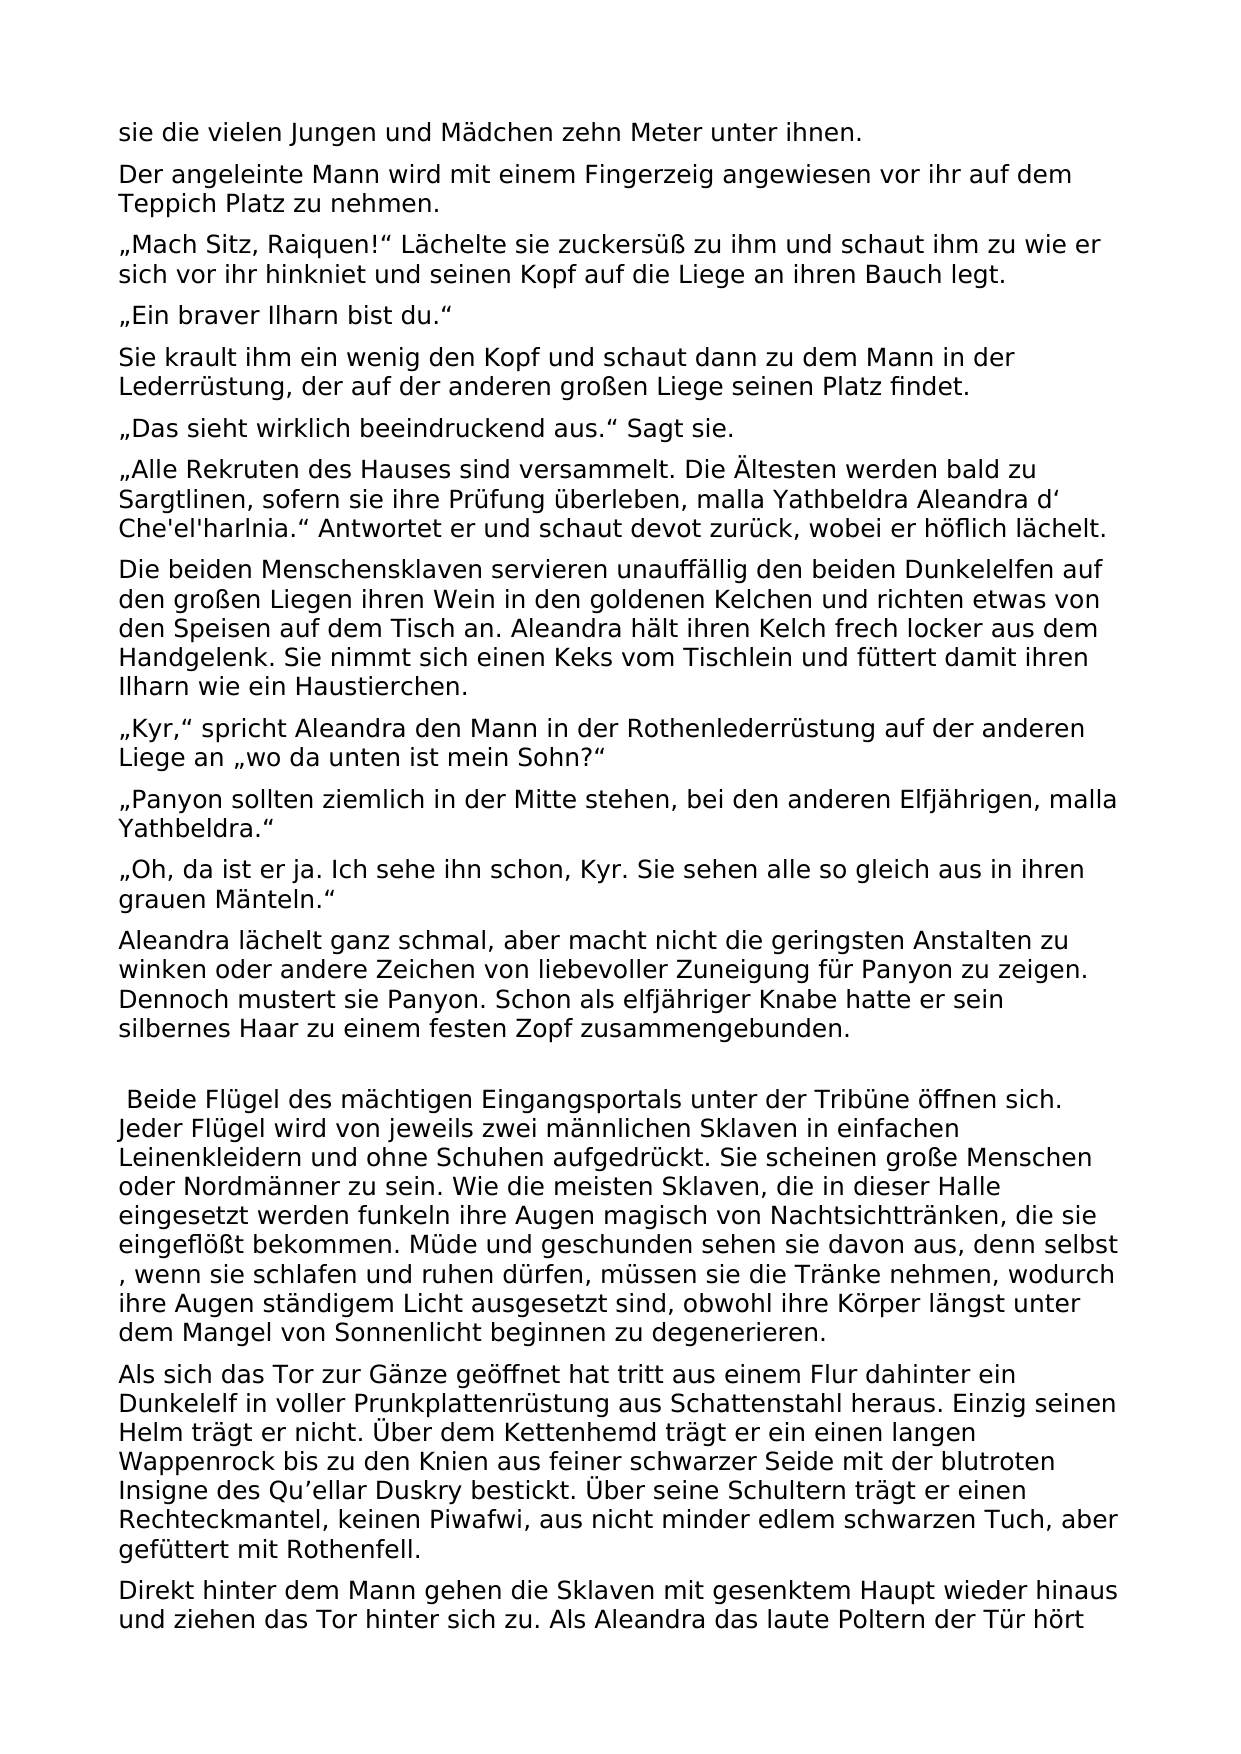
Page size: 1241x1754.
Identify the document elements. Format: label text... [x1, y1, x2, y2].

text sie die vielen Jungen und Mädchen zehn Meter unter ihnen. [118, 118, 1122, 147]
text Direkt hinter dem Mann gehen die Sklaven mit gesenktem Haupt wieder hinaus und ziehen das Tor hinter sich zu. Als Aleandra das laute Poltern der Tür hört [118, 1576, 1122, 1635]
text „Ein braver Ilharn bist du.“ [118, 301, 1122, 331]
text Die beiden Menschensklaven servieren unauffällig den beiden Dunkelelfen auf den großen Liegen ihren Wein in den goldenen Kelchen und richten etwas von den Speisen auf dem Tisch an. Aleandra hält ihren Kelch frech locker aus dem Handgelenk. Sie nimmt sich einen Keks vom Tischlein und füttert damit ihren Ilharn wie ein Haustierchen. [118, 556, 1122, 701]
text „Panyon sollten ziemlich in der Mitte stehen, bei den anderen Elfjährigen, malla Yathbeldra.“ [118, 785, 1122, 843]
text „Das sieht wirklich beeindruckend aus.“ Sagt sie. [118, 414, 1122, 443]
text Aleandra lächelt ganz schmal, aber macht nicht die geringsten Anstalten zu winken oder andere Zeichen von liebevoller Zuneigung für Panyon zu zeigen. Dennoch mustert sie Panyon. Schon als elfjähriger Knabe hatte er sein silbernes Haar zu einem festen Zopf zusammengebunden. [118, 926, 1122, 1043]
text „Mach Sitz, Raiquen!“ Lächelte sie zuckersüß zu ihm und schaut ihm zu wie er sich vor ihr hinkniet und seinen Kopf auf die Liege an ihren Bauch legt. [118, 231, 1122, 289]
text Als sich das Tor zur Gänze geöffnet hat tritt aus einem Flur dahinter ein Dunkelelf in voller Prunkplattenrüstung aus Schattenstahl heraus. Einzig seinen Helm trägt er nicht. Über dem Kettenhemd trägt er ein einen langen Wappenrock bis zu den Knien aus feiner schwarzer Seide mit der blutroten Insigne des Qu’ellar Duskry bestickt. Über seine Schultern trägt er einen Rechteckmantel, keinen Piwafwi, aus nicht minder edlem schwarzen Tuch, aber gefüttert mit Rothenfell. [118, 1360, 1122, 1564]
text „Alle Rekruten des Hauses sind versammelt. Die Ältesten werden bald zu Sargtlinen, sofern sie ihre Prüfung überleben, malla Yathbeldra Aleandra d‘ Che'el'harlnia.“ Antwortet er und schaut devot zurück, wobei er höflich lächelt. [118, 456, 1122, 543]
text Sie krault ihm ein wenig den Kopf und schaut dann zu dem Mann in der Lederrüstung, der auf der anderen großen Liege seinen Platz findet. [118, 343, 1122, 401]
text Beide Flügel des mächtigen Eingangsportals unter der Tribüne öffnen sich. Jeder Flügel wird von jeweils zwei männlichen Sklaven in einfachen Leinenkleidern und ohne Schuhen aufgedrückt. Sie scheinen große Menschen oder Nordmänner zu sein. Wie die meisten Sklaven, die in dieser Halle eingesetzt werden funkeln ihre Augen magisch von Nachtsichttränken, die sie eingeflößt bekommen. Müde und geschunden sehen sie davon aus, denn selbst , wenn sie schlafen und ruhen dürfen, müssen sie die Tränke nehmen, wodurch ihre Augen ständigem Licht ausgesetzt sind, obwohl ihre Körper längst unter dem Mangel von Sonnenlicht beginnen zu degenerieren. [118, 1056, 1122, 1347]
text „Oh, da ist er ja. Ich sehe ihn schon, Kyr. Sie sehen alle so gleich aus in ihren grauen Mänteln.“ [118, 856, 1122, 914]
text „Kyr,“ spricht Aleandra den Mann in der Rothenlederrüstung auf der anderen Liege an „wo da unten ist mein Sohn?“ [118, 714, 1122, 772]
text Der angeleinte Mann wird mit einem Fingerzeig angewiesen vor ihr auf dem Teppich Platz zu nehmen. [118, 160, 1122, 218]
